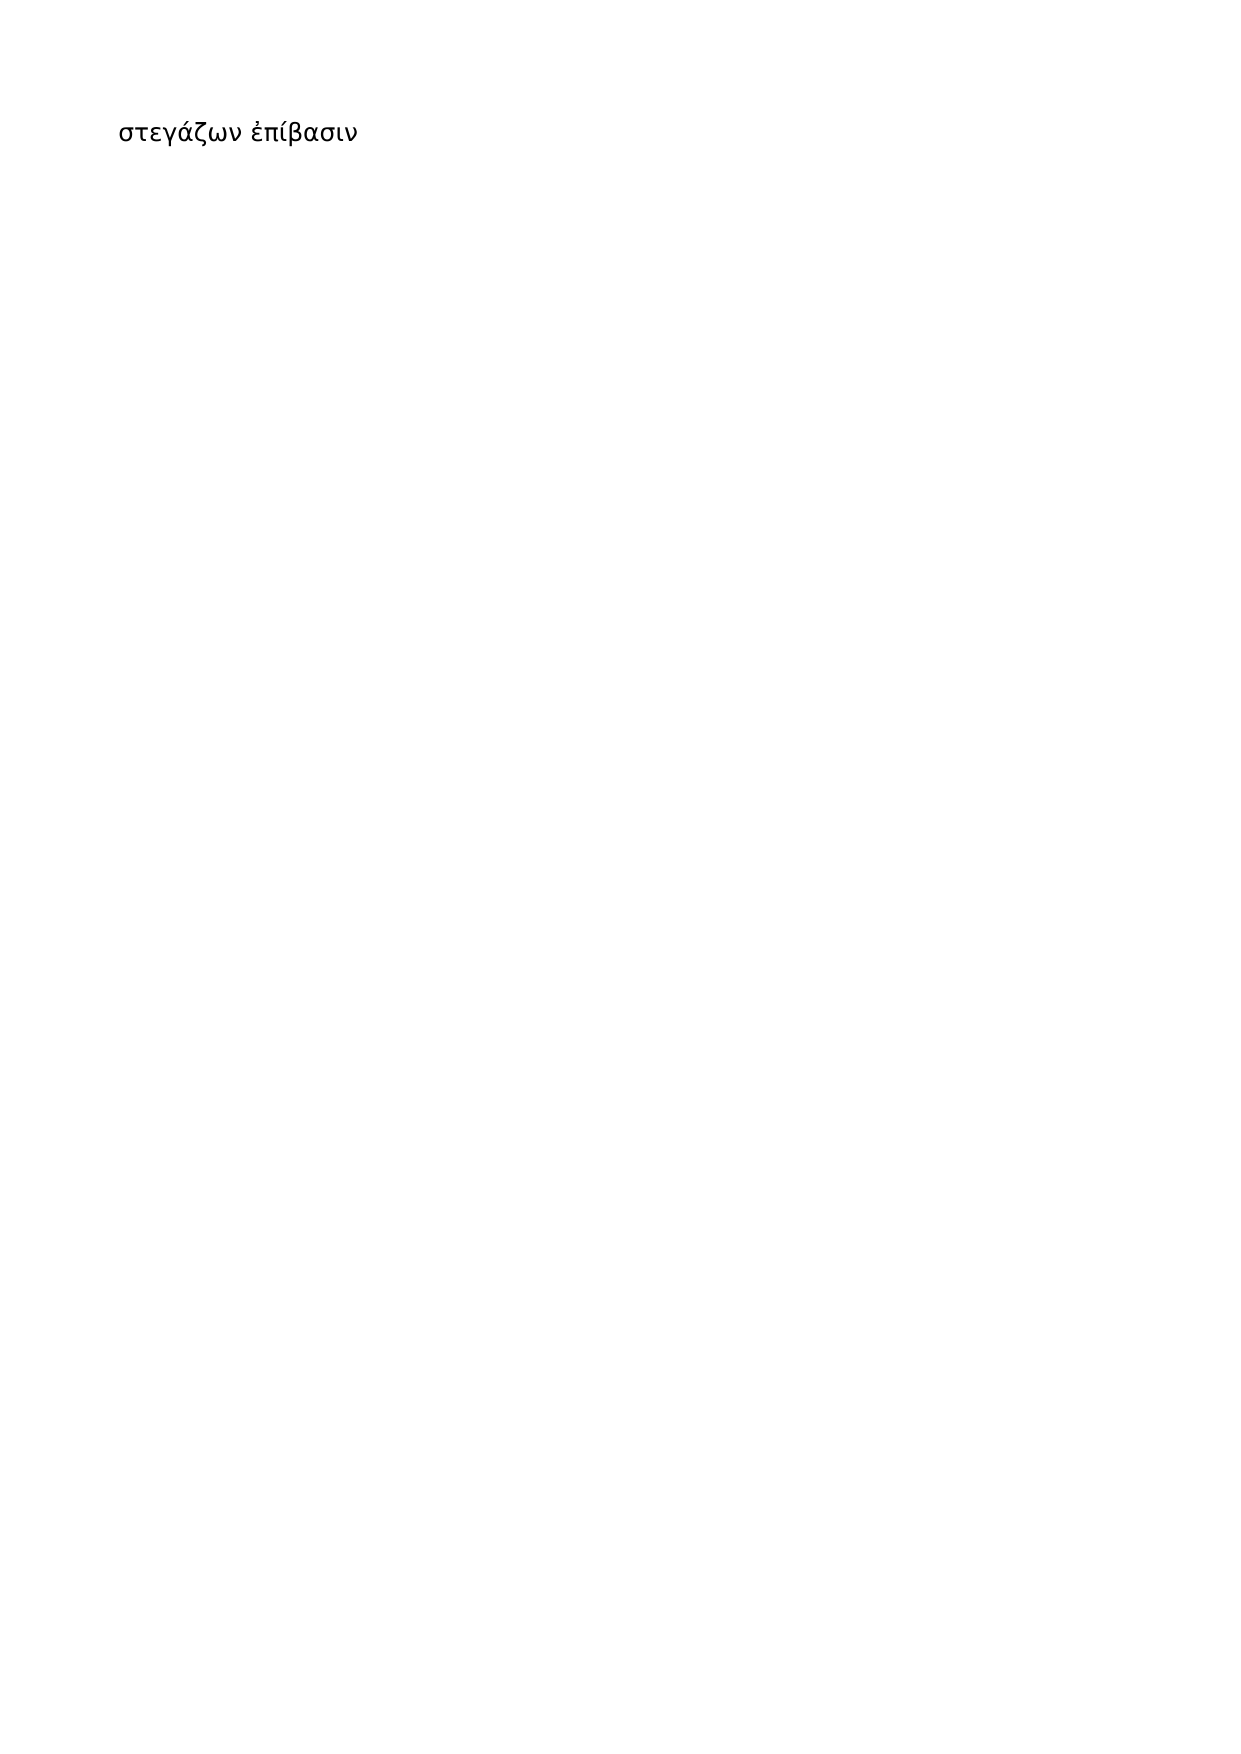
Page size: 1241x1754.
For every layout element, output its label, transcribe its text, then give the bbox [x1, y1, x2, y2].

text στεγάζων ἐπίβασιν [118, 118, 1122, 147]
